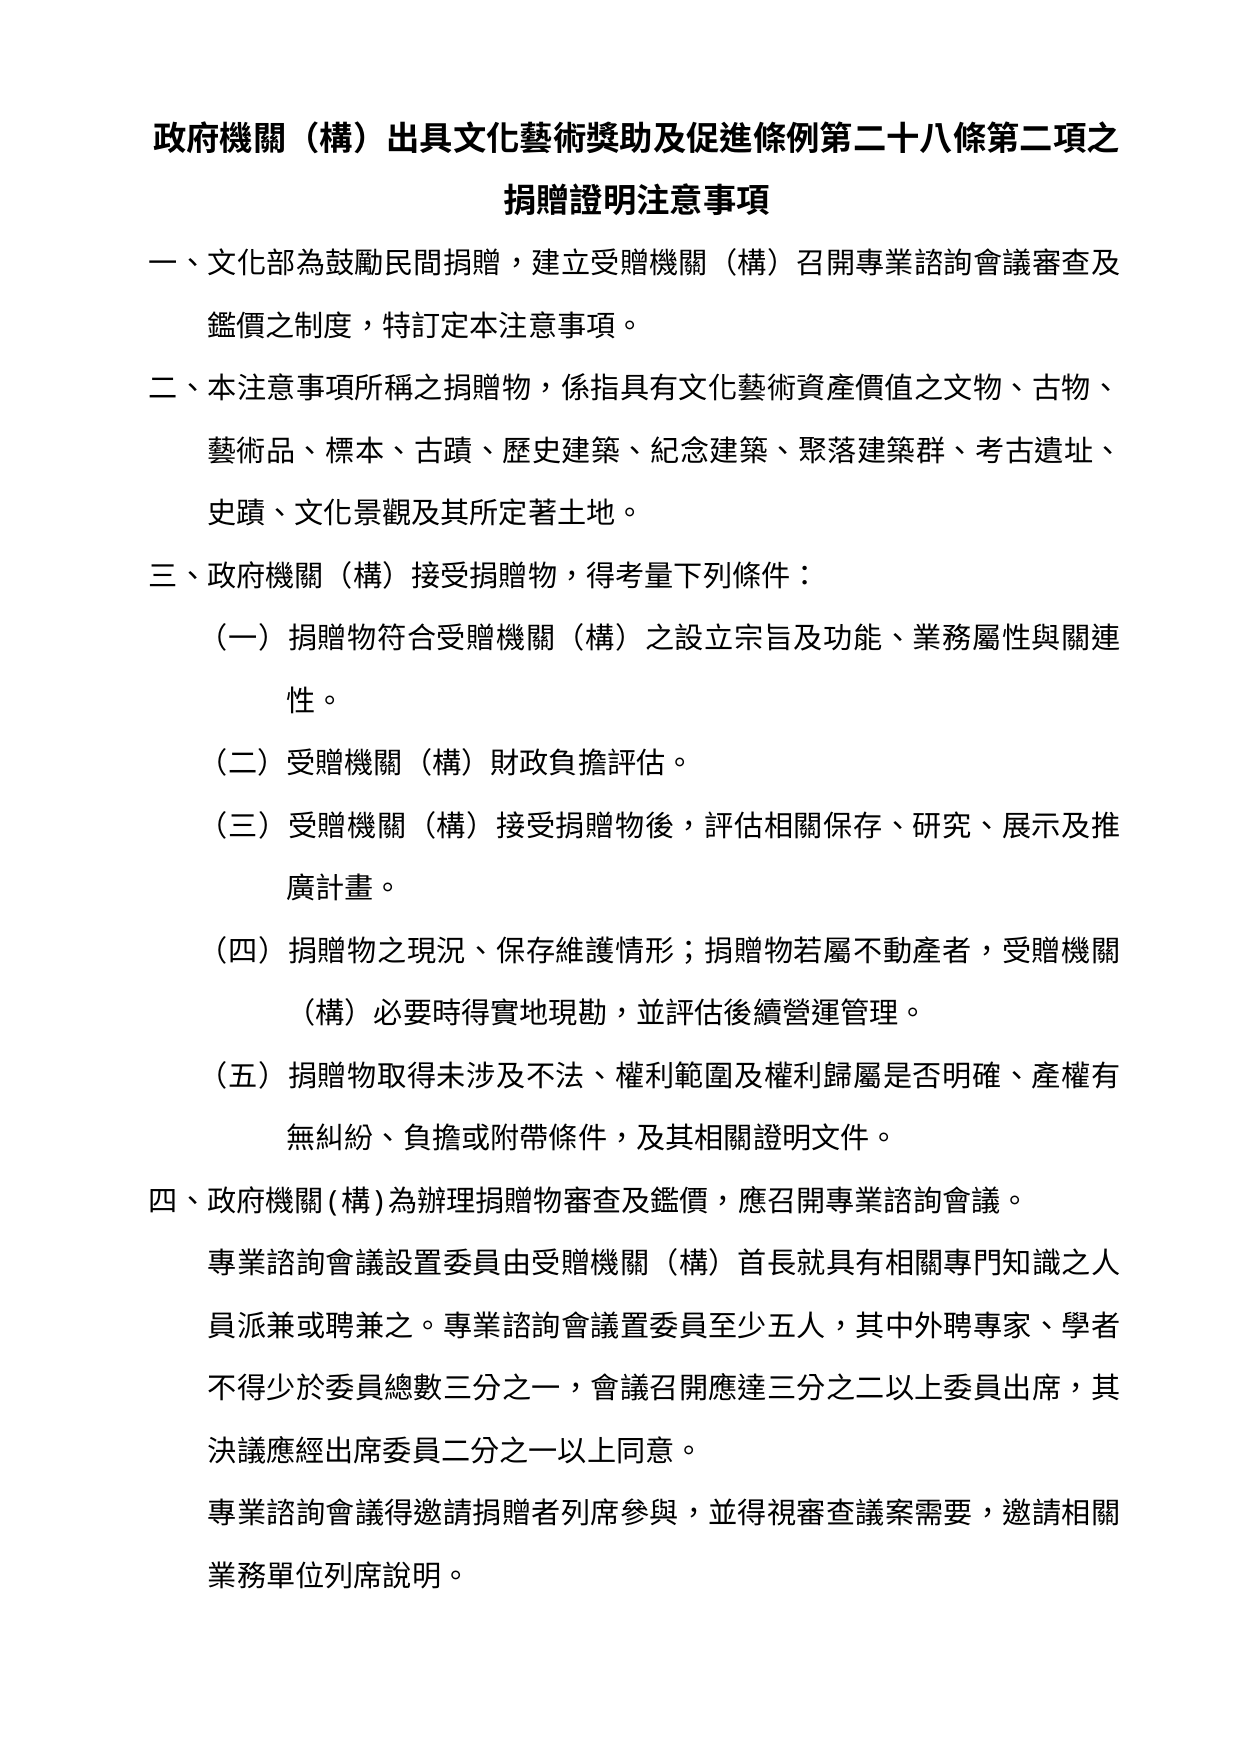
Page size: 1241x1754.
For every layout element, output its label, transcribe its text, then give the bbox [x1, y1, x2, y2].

text （一）捐贈物符合受贈機關（構）之設立宗旨及功能、業務屬性與關連性。 [199, 594, 1124, 719]
text （三）受贈機關（構）接受捐贈物後，評估相關保存、研究、展示及推廣計畫。 [199, 782, 1124, 907]
text 一、文化部為鼓勵民間捐贈，建立受贈機關（構）召開專業諮詢會議審查及鑑價之制度，特訂定本注意事項。 [149, 219, 1124, 344]
text 專業諮詢會議得邀請捐贈者列席參與，並得視審查議案需要，邀請相關業務單位列席說明。 [208, 1469, 1124, 1594]
text （五）捐贈物取得未涉及不法、權利範圍及權利歸屬是否明確、產權有無糾紛、負擔或附帶條件，及其相關證明文件。 [199, 1032, 1124, 1157]
text 三、政府機關（構）接受捐贈物，得考量下列條件： [149, 532, 1124, 594]
text 二、本注意事項所稱之捐贈物，係指具有文化藝術資產價值之文物、古物、藝術品、標本、古蹟、歷史建築、紀念建築、聚落建築群、考古遺址、史蹟、文化景觀及其所定著土地。 [149, 344, 1124, 532]
text （二）受贈機關（構）財政負擔評估。 [199, 719, 1124, 782]
text 四、政府機關(構)為辦理捐贈物審查及鑑價，應召開專業諮詢會議。 [149, 1157, 1124, 1219]
text 專業諮詢會議設置委員由受贈機關（構）首長就具有相關專門知識之人員派兼或聘兼之。專業諮詢會議置委員至少五人，其中外聘專家、學者不得少於委員總數三分之一，會議召開應達三分之二以上委員出席，其決議應經出席委員二分之一以上同意。 [208, 1219, 1124, 1469]
text 政府機關（構）出具文化藝術獎助及促進條例第二十八條第二項之捐贈證明注意事項 [149, 94, 1124, 219]
text （四）捐贈物之現況、保存維護情形；捐贈物若屬不動產者，受贈機關（構）必要時得實地現勘，並評估後續營運管理。 [199, 907, 1124, 1032]
